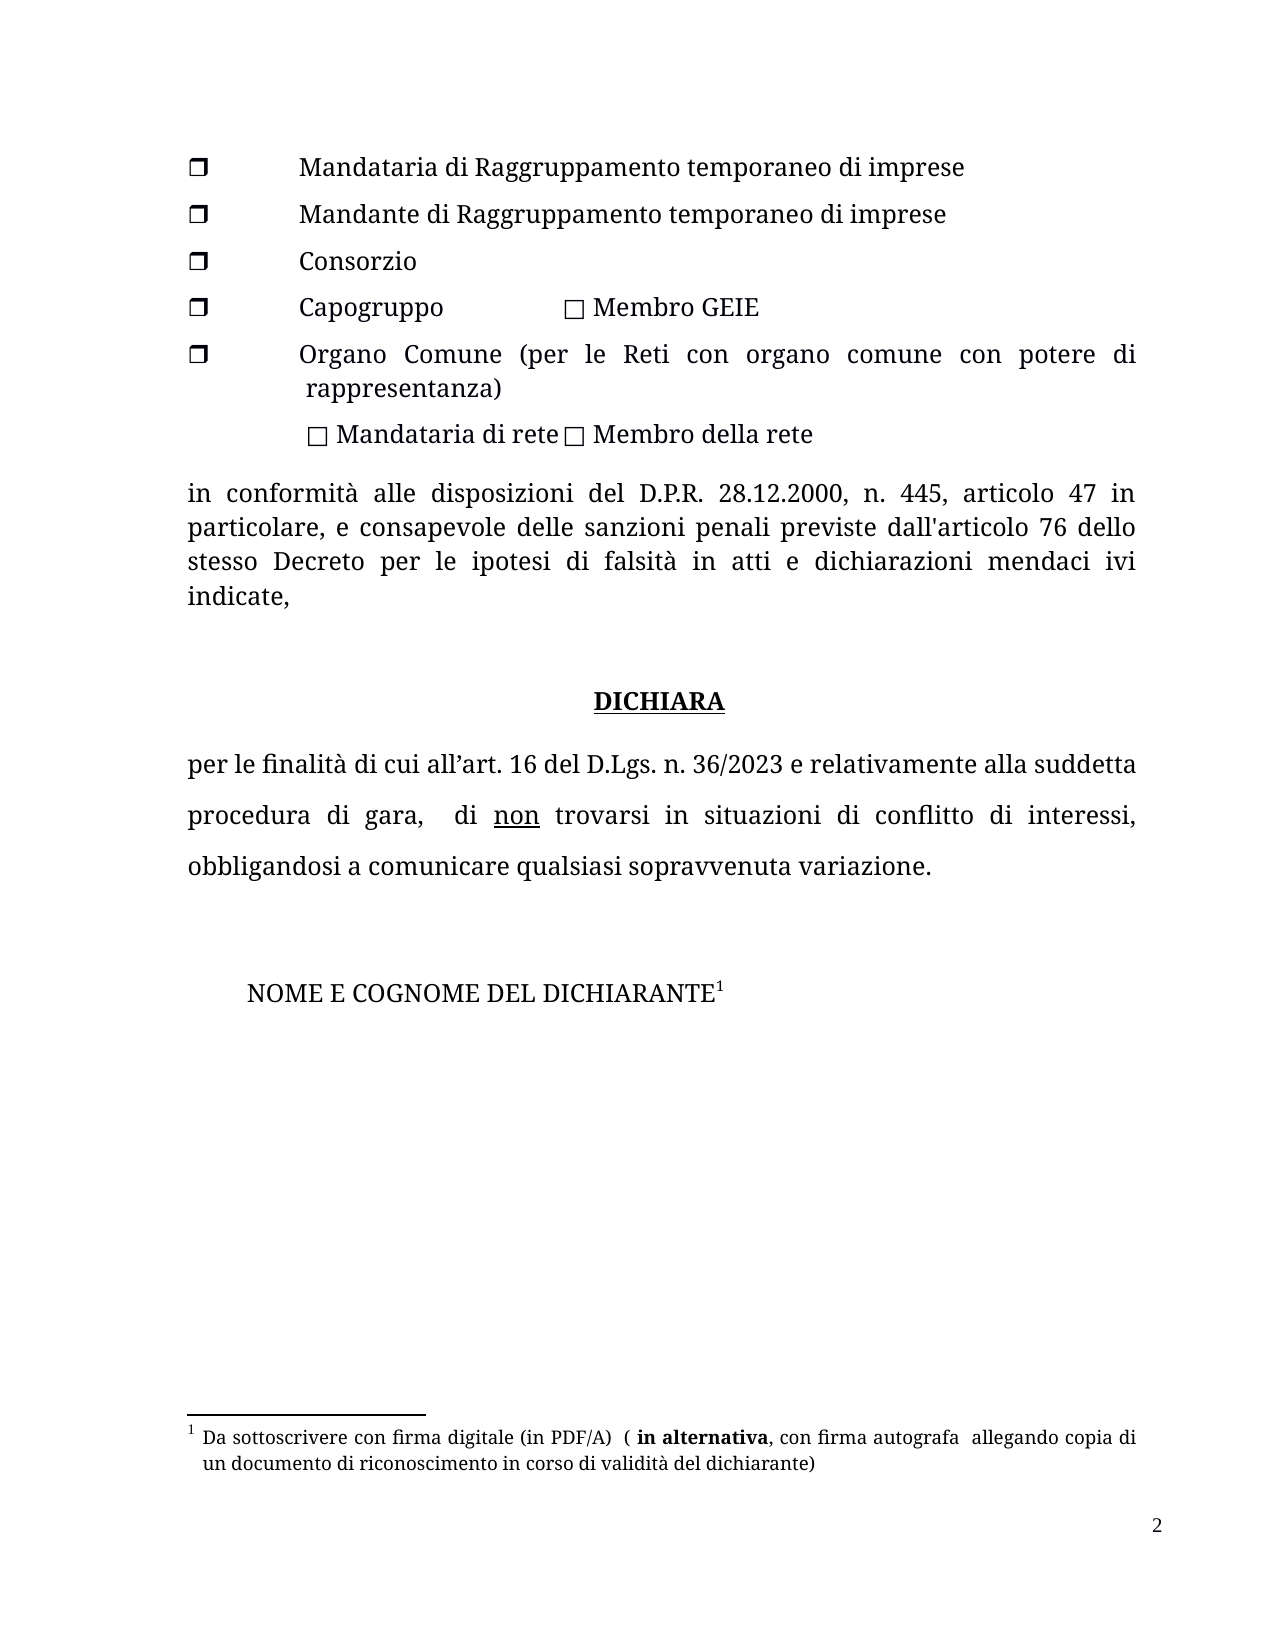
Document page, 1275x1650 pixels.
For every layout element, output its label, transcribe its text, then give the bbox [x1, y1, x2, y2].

text per le finalità di cui all’art. 16 del D.Lgs. n. 36/2023 e relativamente alla suddetta procedura di gara, di non trovarsi in situazioni di conflitto di interessi, obbligandosi a comunicare qualsiasi sopravvenuta variazione. [187, 747, 1137, 883]
text □ Mandataria di rete □ Membro della rete [231, 417, 1137, 451]
text DICHIARA [187, 684, 1137, 718]
list Mandataria di Raggruppamento temporaneo di imprese [187, 150, 1137, 184]
list Capogruppo □ Membro GEIE [187, 290, 1137, 324]
list Mandante di Raggruppamento temporaneo di imprese [187, 197, 1137, 231]
list Consorzio [187, 243, 1137, 277]
text in conformità alle disposizioni del D.P.R. 28.12.2000, n. 445, articolo 47 in particolare, e consapevole delle sanzioni penali previste dall'articolo 76 dello stesso Decreto per le ipotesi di falsità in atti e dichiarazioni mendaci ivi indicate, [187, 476, 1137, 612]
text NOME E COGNOME DEL DICHIARANTE [247, 976, 1137, 1010]
list Organo Comune (per le Reti con organo comune con potere di rappresentanza) [187, 336, 1137, 404]
text Da sottoscrivere con firma digitale (in PDF/A) ( in alternativa, con firma autografa allegando copia di un documento di riconoscimento in corso di validità del dichiarante) [187, 1421, 1137, 1476]
